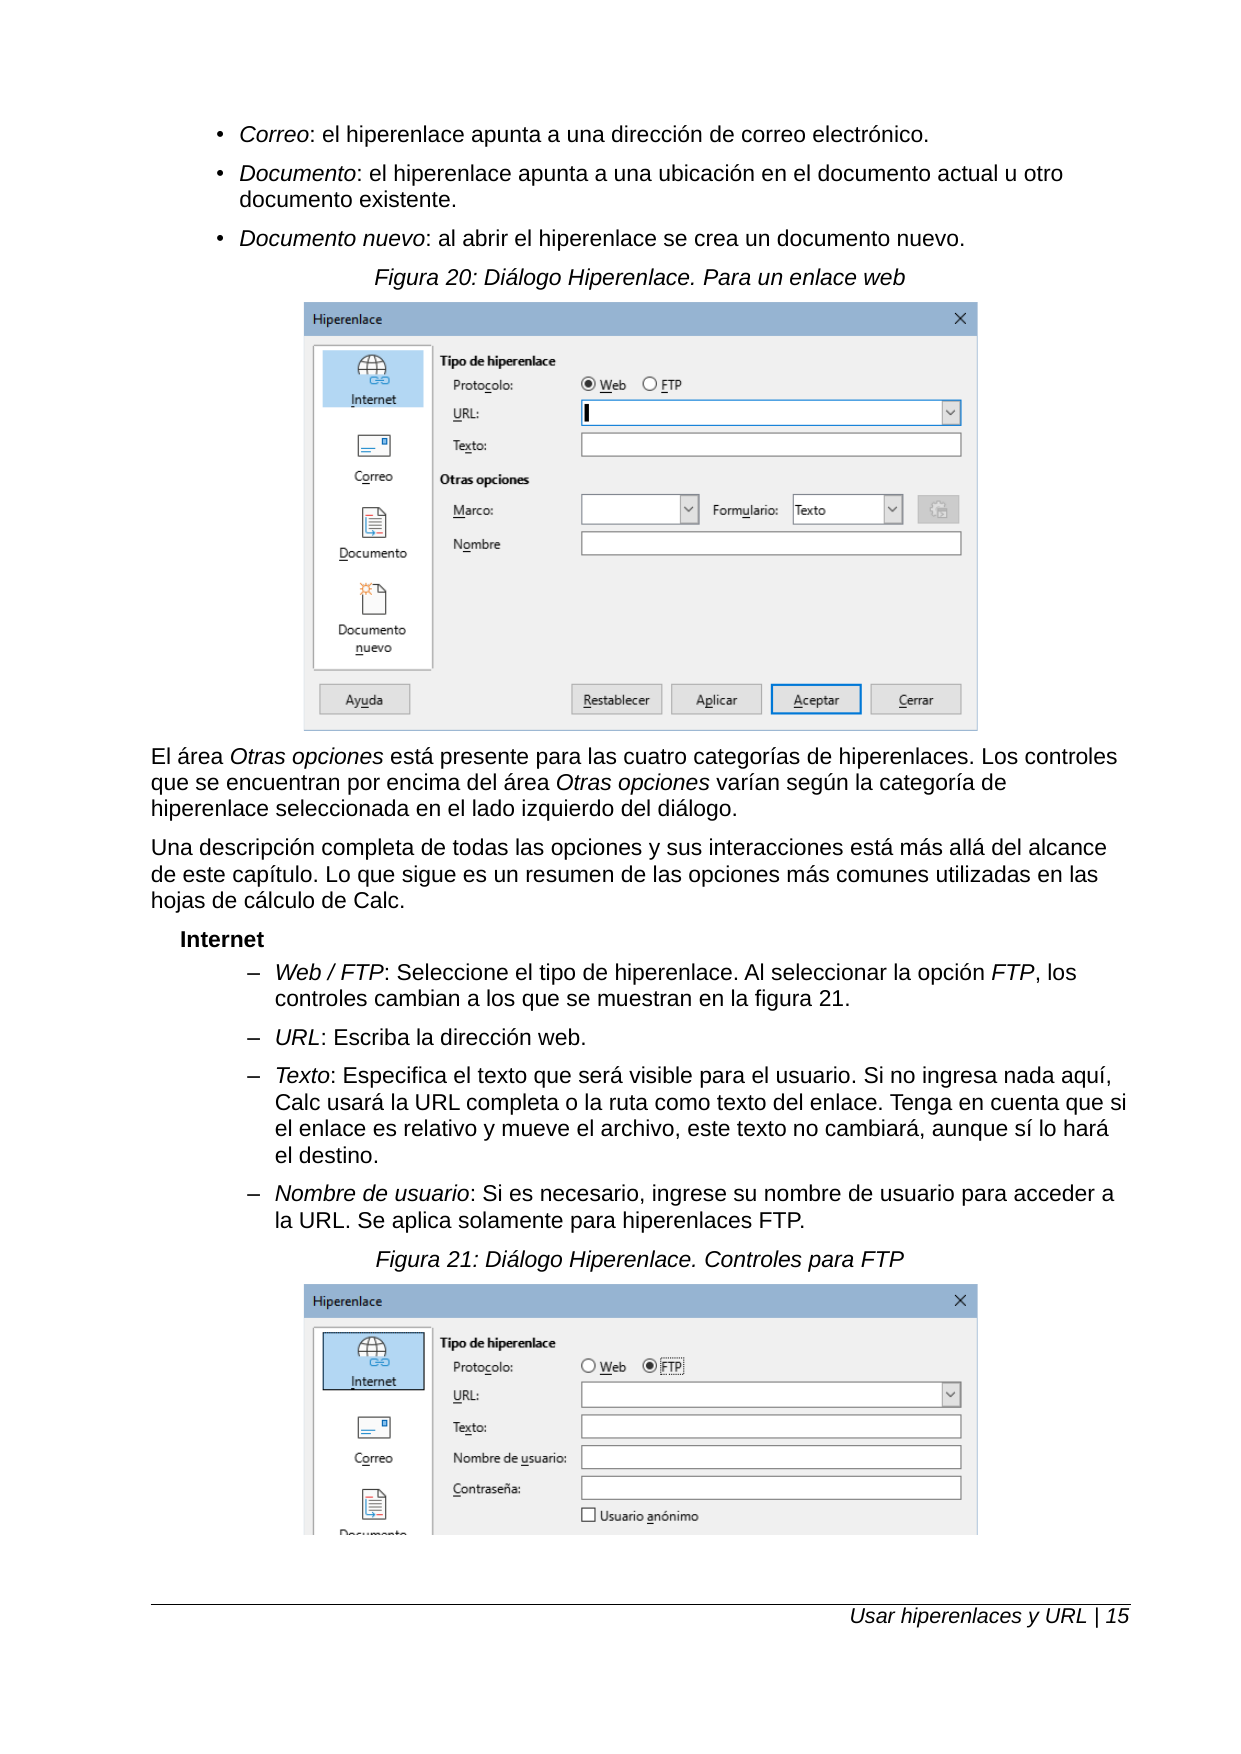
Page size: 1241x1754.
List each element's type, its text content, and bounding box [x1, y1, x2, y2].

list Correo: el hiperenlace apunta a una dirección de correo electrónico. [224, 121, 1131, 147]
list Texto: Especifica el texto que será visible para el usuario. Si no ingresa nada aquí, Calc usará la URL completa o la ruta como texto del enlace. Tenga en cuenta que si el enlace es relativo y mueve el archivo, este texto no cambiará, aunque sí lo hará el destino. [260, 1062, 1131, 1168]
text Figura 20: Diálogo Hiperenlace. Para un enlace web [304, 264, 978, 290]
text Internet [180, 926, 1131, 952]
picture [303, 302, 978, 731]
list Documento: el hiperenlace apunta a una ubicación en el documento actual u otro documento existente. [224, 160, 1131, 213]
list Una descripción completa de todas las opciones y sus interacciones está más allá del alcance de este capítulo. Lo que sigue es un resumen de las opciones más comunes utilizadas en las hojas de cálculo de Calc. [151, 834, 1131, 913]
text El área Otras opciones está presente para las cuatro categorías de hiperenlaces. Los controles que se encuentran por encima del área Otras opciones varían según la categoría de hiperenlace seleccionada en el lado izquierdo del diálogo. [151, 743, 1131, 822]
picture [303, 1284, 978, 1535]
list Nombre de usuario: Si es necesario, ingrese su nombre de usuario para acceder a la URL. Se aplica solamente para hiperenlaces FTP. [260, 1180, 1131, 1233]
list Documento nuevo: al abrir el hiperenlace se crea un documento nuevo. [224, 225, 1131, 251]
text Figura 21: Diálogo Hiperenlace. Controles para FTP [304, 1246, 978, 1272]
list Web / FTP: Seleccione el tipo de hiperenlace. Al seleccionar la opción FTP, los controles cambian a los que se muestran en la figura 21. [260, 958, 1131, 1011]
list URL: Escriba la dirección web. [260, 1024, 1131, 1050]
